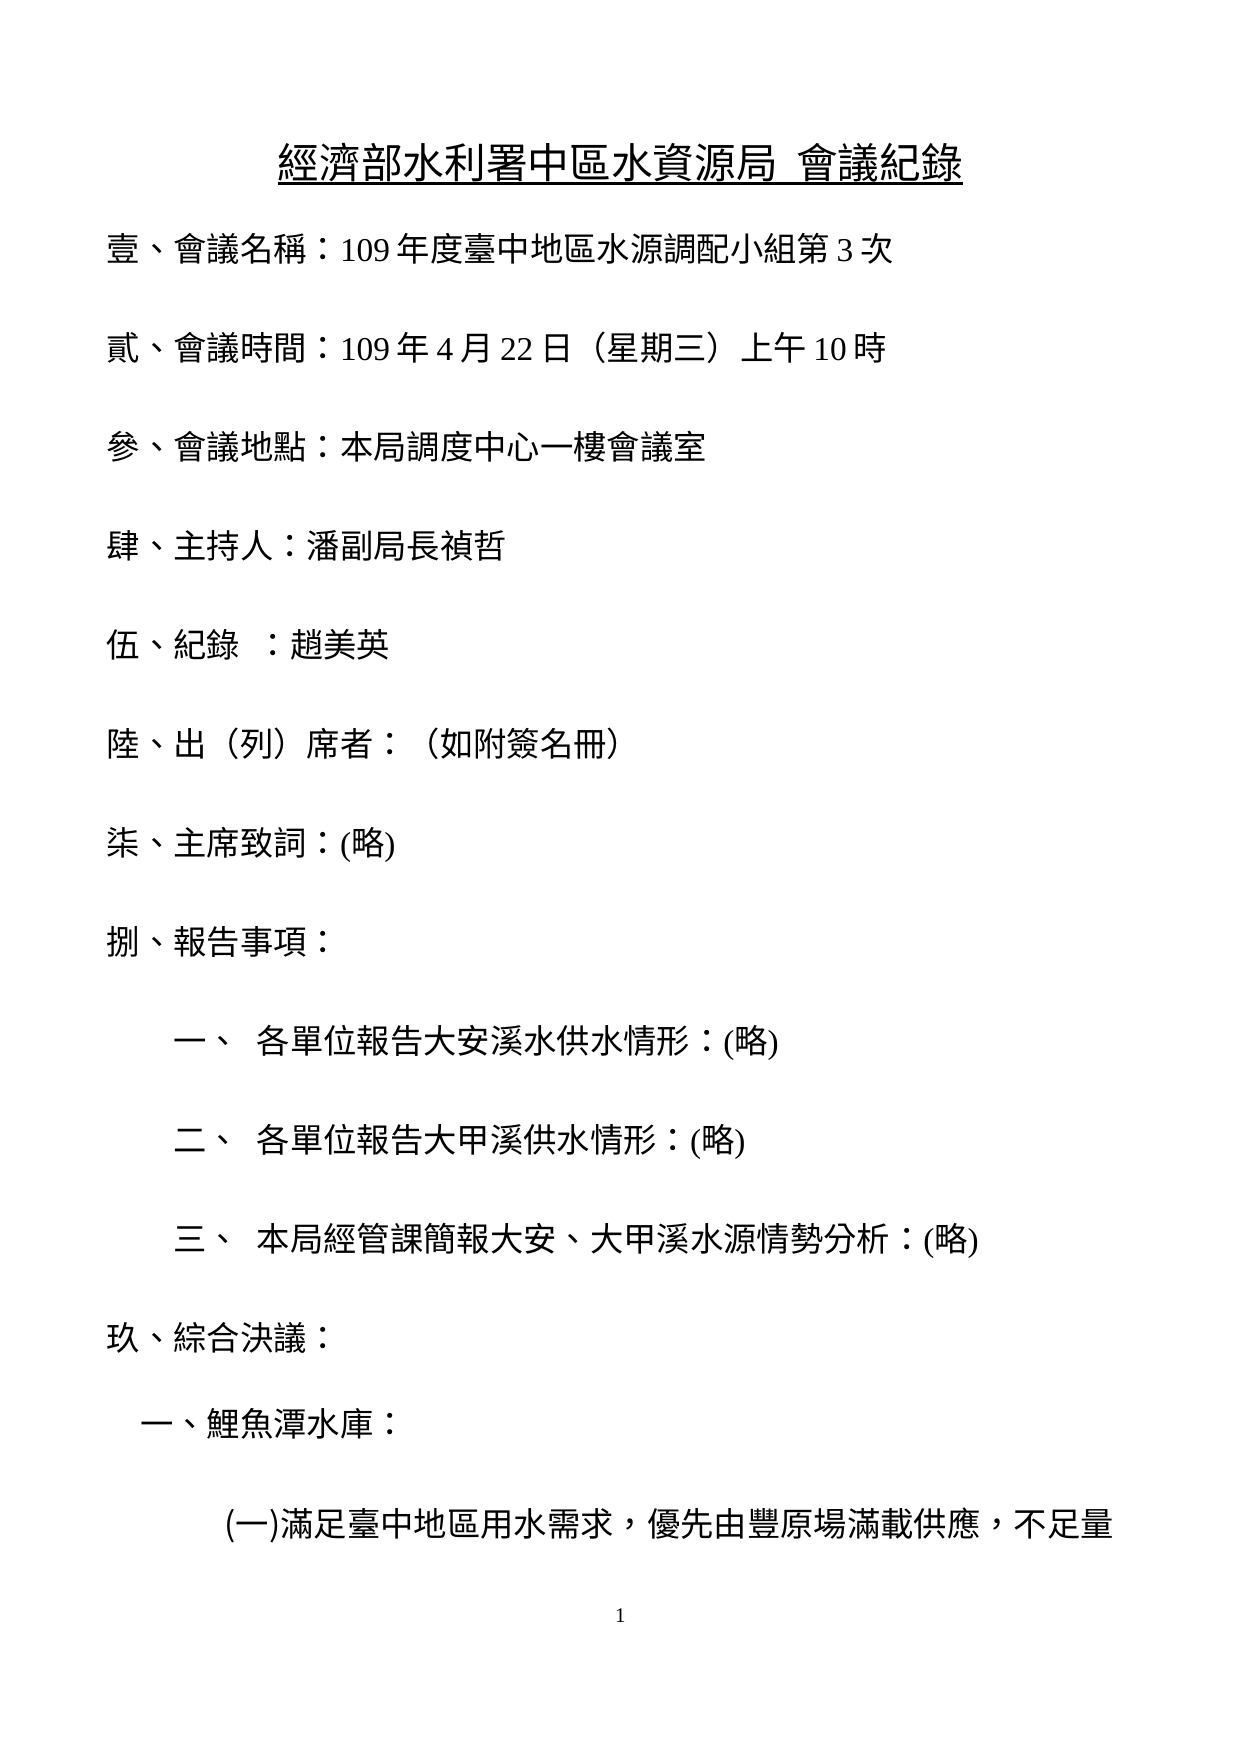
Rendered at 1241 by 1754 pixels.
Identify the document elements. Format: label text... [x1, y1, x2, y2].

text 參、會議地點：本局調度中心一樓會議室 [106, 407, 1134, 482]
text (一)滿足臺中地區用水需求，優先由豐原場滿載供應，不足量 [224, 1494, 1134, 1546]
text 二、 各單位報告大甲溪供水情形：(略) [106, 1101, 1134, 1176]
text 柒、主席致詞：(略) [106, 803, 1134, 878]
text 肆、主持人：潘副局長禎哲 [106, 506, 1134, 581]
text 壹、會議名稱：109年度臺中地區水源調配小組第3次 [106, 209, 1134, 284]
text 陸、出（列）席者：（如附簽名冊） [106, 704, 1134, 779]
text 一、 各單位報告大安溪水供水情形：(略) [106, 1002, 1134, 1077]
text 三、 本局經管課簡報大安、大甲溪水源情勢分析：(略) [106, 1200, 1134, 1275]
text 捌、報告事項： [106, 902, 1134, 977]
text 經濟部水利署中區水資源局 會議紀錄 [106, 130, 1134, 190]
text 一、鯉魚潭水庫： [106, 1398, 1134, 1446]
text 伍、紀錄 ：趙美英 [106, 605, 1134, 680]
text 玖、綜合決議： [106, 1299, 1134, 1374]
text 貳、會議時間：109年4月22日（星期三）上午10時 [106, 308, 1134, 383]
